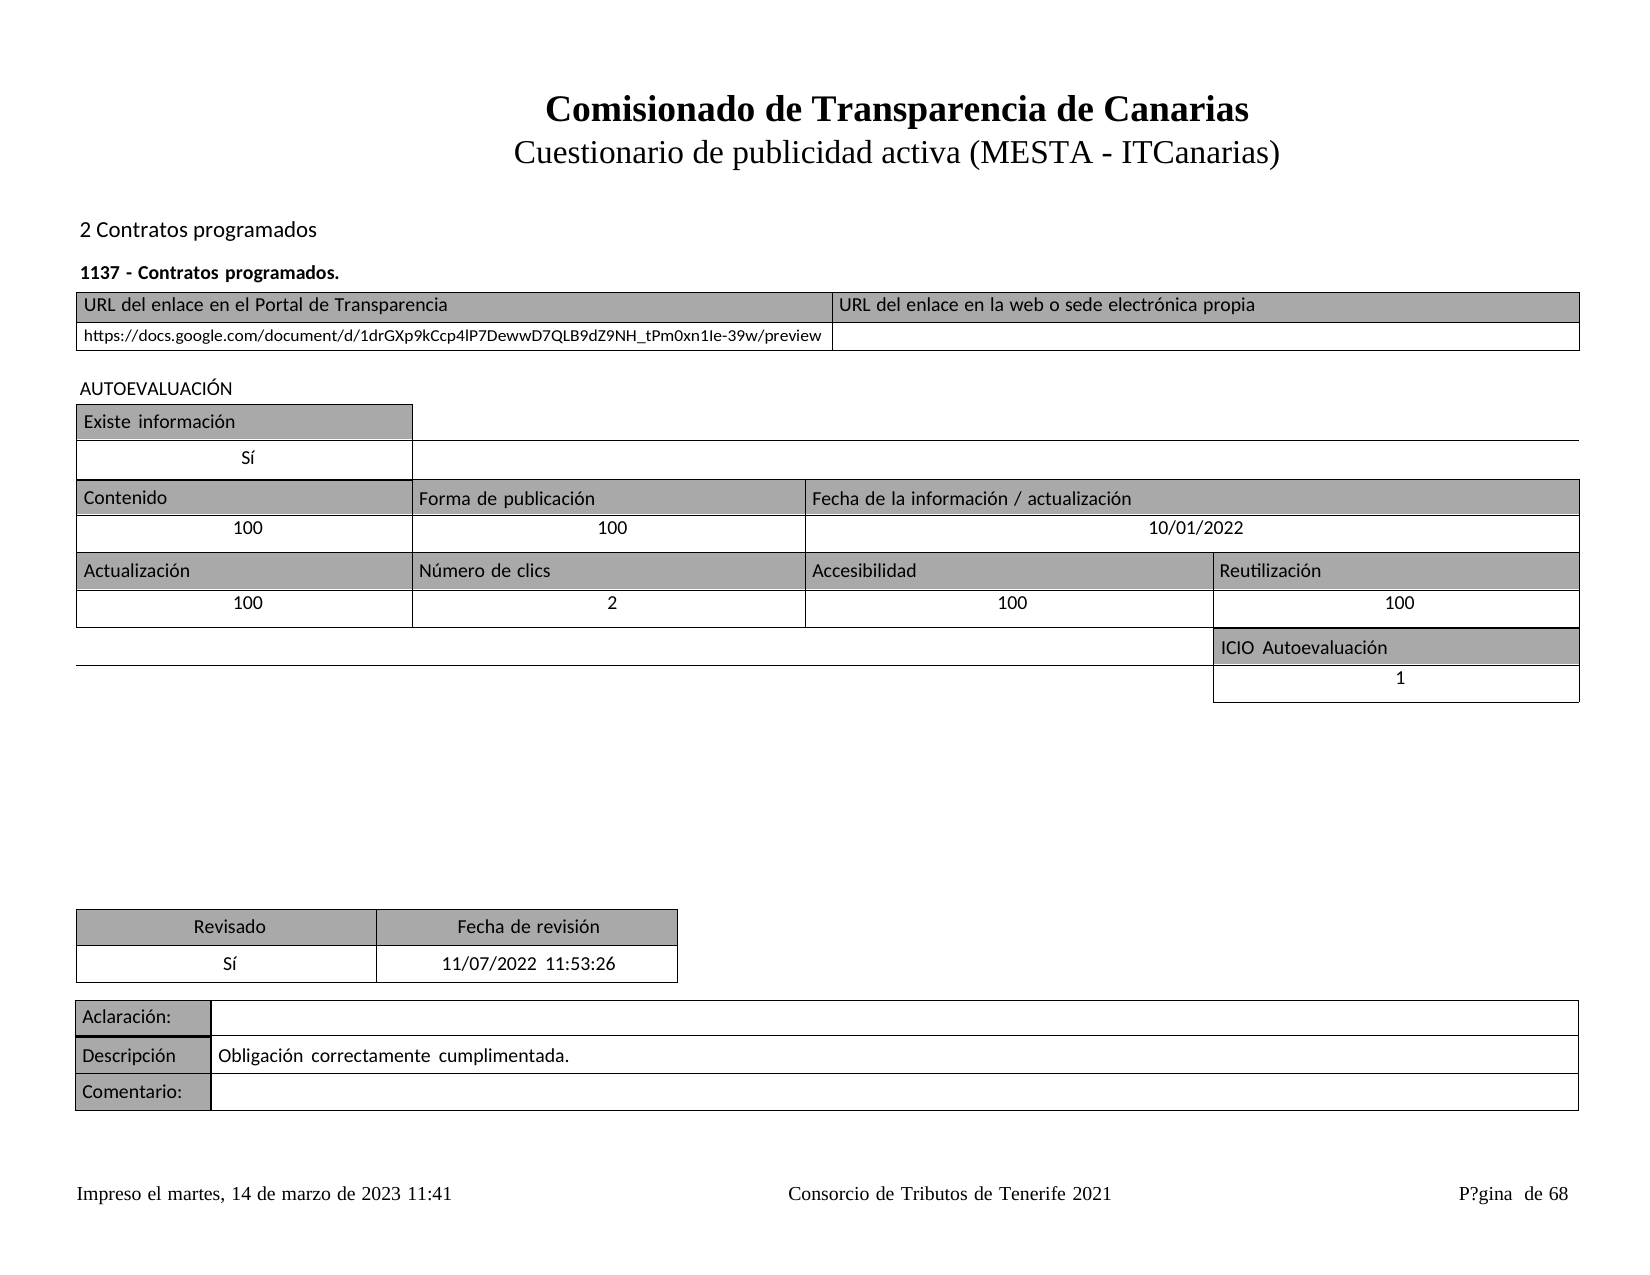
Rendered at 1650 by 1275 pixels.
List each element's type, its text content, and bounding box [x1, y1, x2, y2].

table_cell 2 [413, 591, 805, 627]
table_cell [76, 666, 1213, 702]
table_cell ICIO Autoevaluación [1214, 629, 1579, 664]
table_cell 100 [413, 516, 805, 552]
table_cell Comentario: [76, 1074, 210, 1110]
table_cell 100 [77, 591, 412, 627]
table_cell 100 [1214, 591, 1579, 627]
table_header [413, 404, 1579, 439]
table_cell Contenido [77, 481, 412, 514]
table_cell Reutilización [1214, 553, 1579, 589]
table_header [212, 1001, 1578, 1035]
table_cell [413, 441, 1579, 479]
subtitle Contratos programados [79, 215, 1594, 243]
table_cell Obligación correctamente cumplimentada. [212, 1036, 1578, 1073]
table_cell Número de clics [413, 553, 805, 589]
table_header URL del enlace en la web o sede electrónica propia [833, 293, 1579, 322]
table_cell Descripción [76, 1038, 210, 1073]
table_cell 100 [806, 591, 1213, 627]
table_cell Forma de publicación [413, 480, 805, 514]
table_header Revisado [77, 910, 376, 945]
table_header Aclaración: [76, 1001, 210, 1035]
table_cell 100 [77, 516, 412, 552]
table_cell Accesibilidad [806, 553, 1213, 589]
table_cell [833, 323, 1579, 350]
text 1137 - Contratos programados. [79, 260, 1594, 284]
table_cell [212, 1074, 1578, 1110]
table_header Fecha de revisión [377, 910, 677, 945]
table_cell 1 [1214, 666, 1579, 702]
table_cell Actualización [77, 553, 412, 589]
text AUTOEVALUACIÓN [79, 376, 1594, 400]
table_cell https://docs.google.com/document/d/1drGXp9kCcp4lP7DewwD7QLB9dZ9NH_tPm0xn1Ie-39w/preview [77, 323, 832, 350]
table_cell 10/01/2022 [806, 516, 1579, 552]
table_cell [76, 628, 1213, 664]
table_header URL del enlace en el Portal de Transparencia [77, 293, 832, 322]
table_cell Sí [77, 441, 412, 479]
table_header Existe información [77, 405, 412, 439]
table_cell 11/07/2022 11:53:26 [377, 946, 677, 982]
table_cell Fecha de la información / actualización [806, 480, 1579, 514]
table_cell Sí [77, 946, 376, 982]
